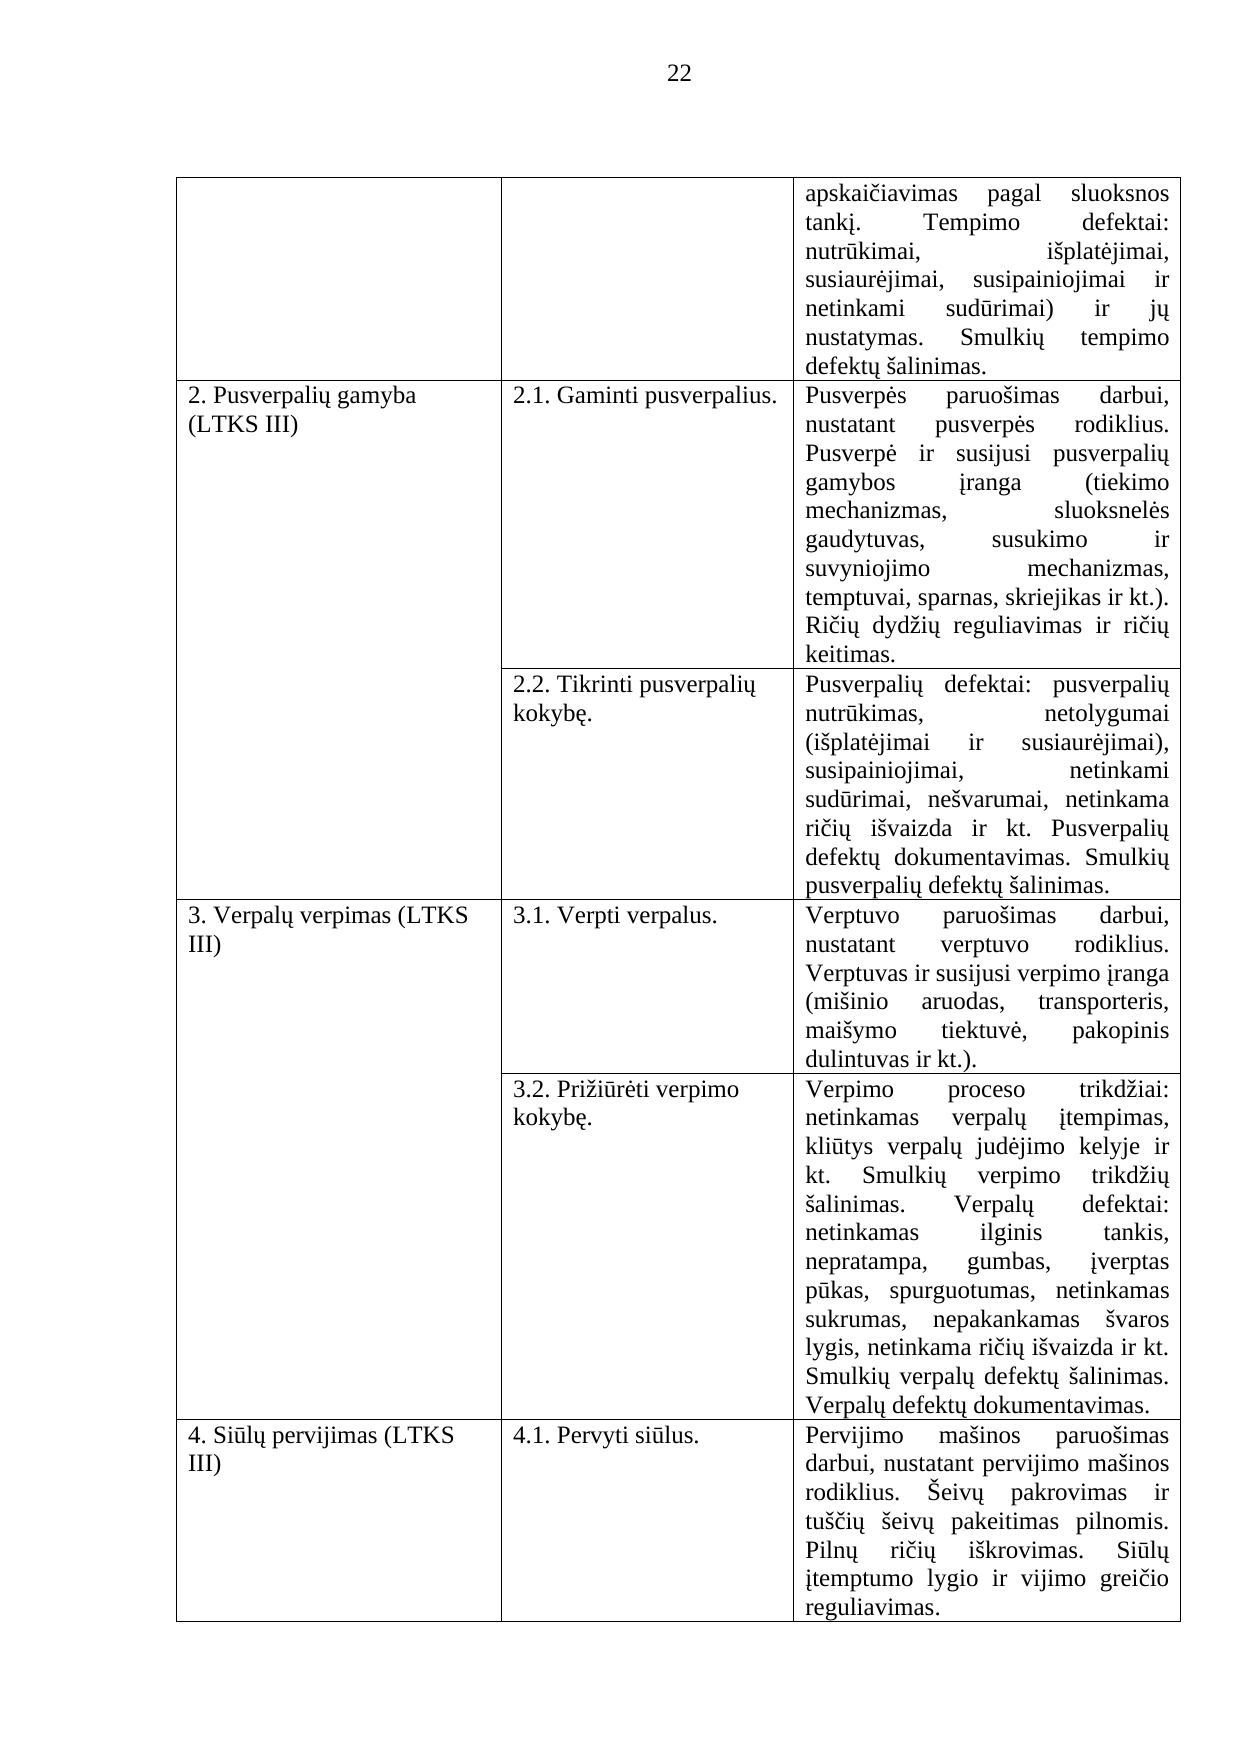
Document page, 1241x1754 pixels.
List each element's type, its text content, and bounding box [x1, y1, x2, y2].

table_cell 2. Pusverpalių gamyba (LTKS III) [177, 381, 501, 899]
table_cell 2.1. Gaminti pusverpalius. [502, 381, 793, 668]
table_cell apskaičiavimas pagal sluoksnos tankį. Tempimo defektai: nutrūkimai, išplatėjimai, susiaurėjimai, susipainiojimai ir netinkami sudūrimai) ir jų nustatymas. Smulkių tempimo defektų šalinimas. [794, 178, 1180, 379]
table_cell Pervijimo mašinos paruošimas darbui, nustatant pervijimo mašinos rodiklius. Šeivų pakrovimas ir tuščių šeivų pakeitimas pilnomis. Pilnų ričių iškrovimas. Siūlų įtemptumo lygio ir vijimo greičio reguliavimas. [794, 1420, 1180, 1621]
table_cell [177, 178, 501, 379]
table_cell 3. Verpalų verpimas (LTKS III) [177, 900, 501, 1419]
table_cell Verptuvo paruošimas darbui, nustatant verptuvo rodiklius. Verptuvas ir susijusi verpimo įranga (mišinio aruodas, transporteris, maišymo tiektuvė, pakopinis dulintuvas ir kt.). [794, 900, 1180, 1073]
table_cell 3.2. Prižiūrėti verpimo kokybę. [502, 1074, 793, 1419]
table_cell 4. Siūlų pervijimas (LTKS III) [177, 1420, 501, 1621]
table_cell 2.2. Tikrinti pusverpalių kokybę. [502, 669, 793, 899]
table_cell Pusverpalių defektai: pusverpalių nutrūkimas, netolygumai (išplatėjimai ir susiaurėjimai), susipainiojimai, netinkami sudūrimai, nešvarumai, netinkama ričių išvaizda ir kt. Pusverpalių defektų dokumentavimas. Smulkių pusverpalių defektų šalinimas. [794, 669, 1180, 899]
table_cell Pusverpės paruošimas darbui, nustatant pusverpės rodiklius. Pusverpė ir susijusi pusverpalių gamybos įranga (tiekimo mechanizmas, sluoksnelės gaudytuvas, susukimo ir suvyniojimo mechanizmas, temptuvai, sparnas, skriejikas ir kt.). Ričių dydžių reguliavimas ir ričių keitimas. [794, 381, 1180, 668]
table_cell [502, 178, 793, 379]
table_cell 4.1. Pervyti siūlus. [502, 1420, 793, 1621]
table_cell Verpimo proceso trikdžiai: netinkamas verpalų įtempimas, kliūtys verpalų judėjimo kelyje ir kt. Smulkių verpimo trikdžių šalinimas. Verpalų defektai: netinkamas ilginis tankis, nepratampa, gumbas, įverptas pūkas, spurguotumas, netinkamas sukrumas, nepakankamas švaros lygis, netinkama ričių išvaizda ir kt. Smulkių verpalų defektų šalinimas. Verpalų defektų dokumentavimas. [794, 1074, 1180, 1419]
table_cell 3.1. Verpti verpalus. [502, 900, 793, 1073]
